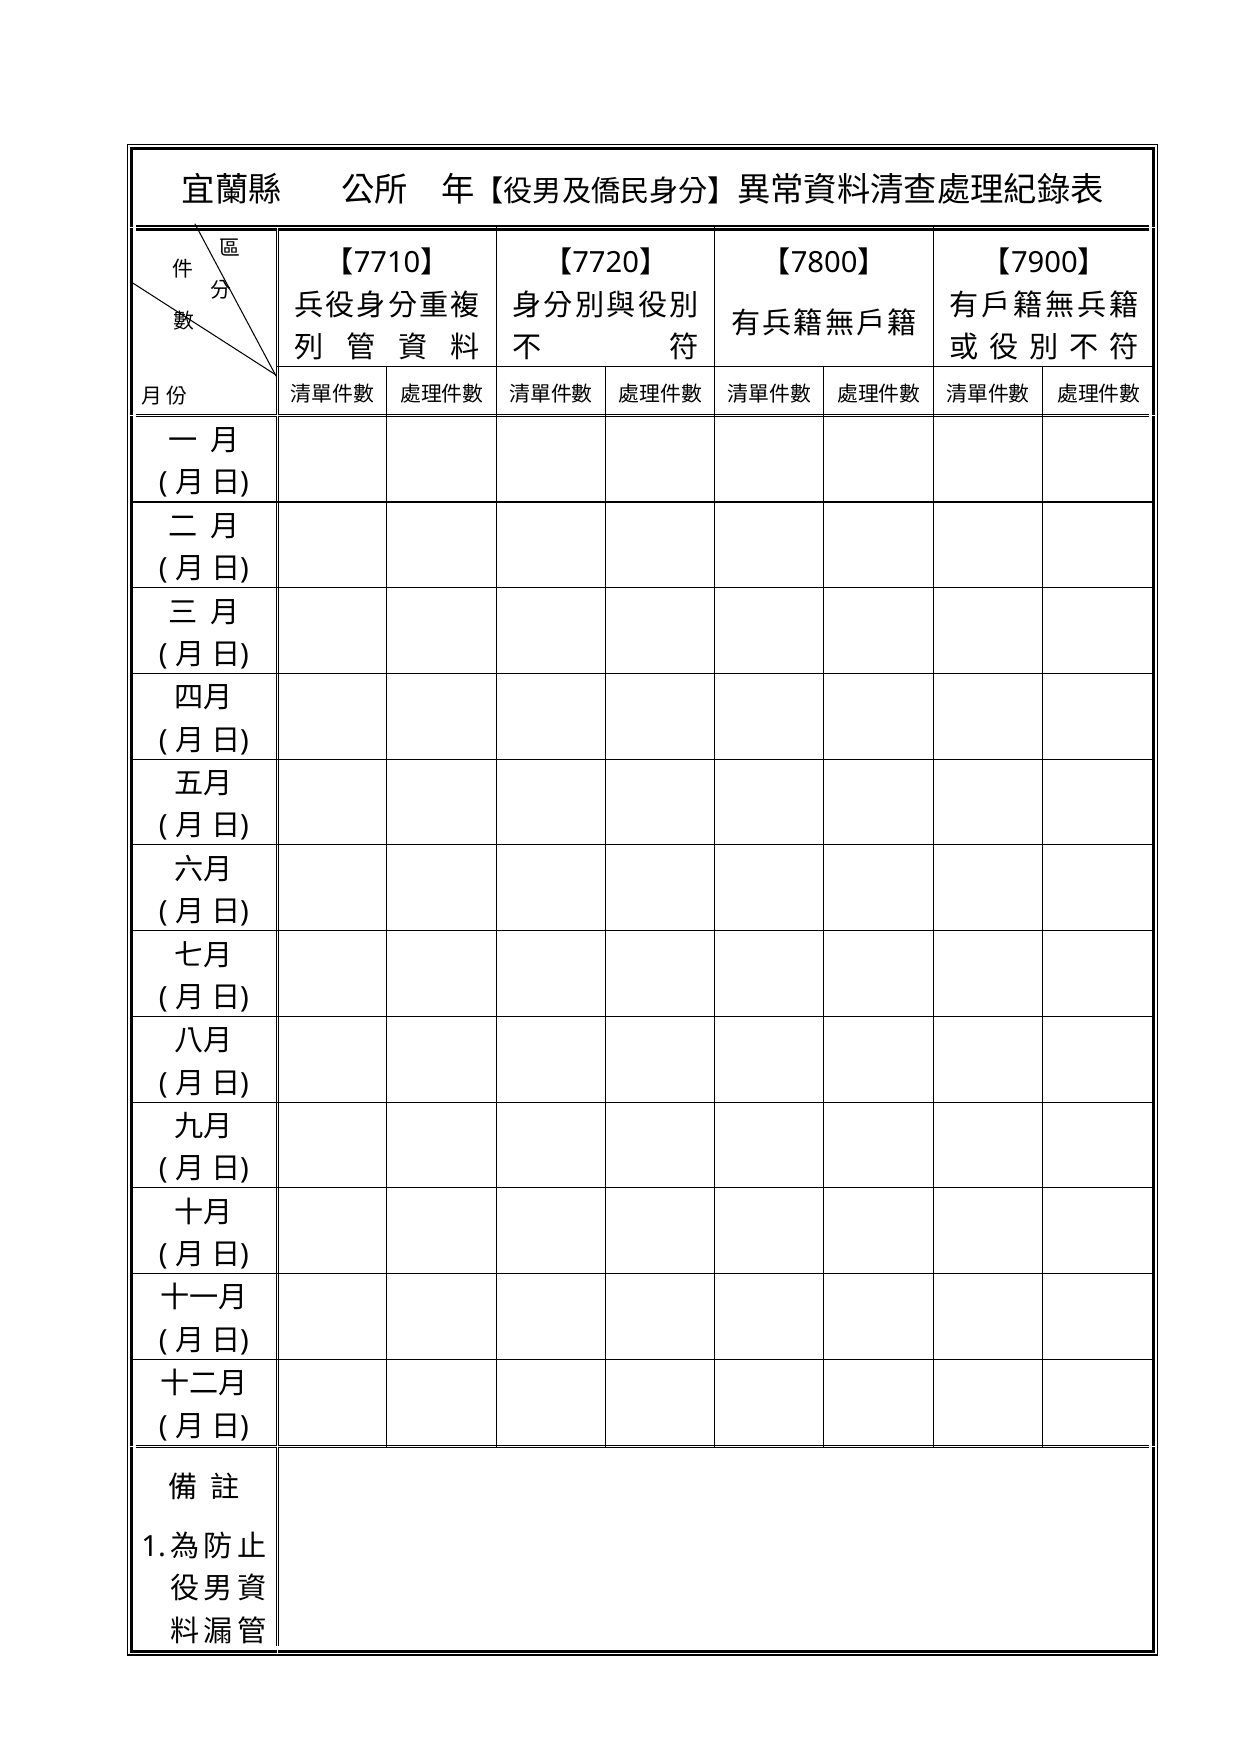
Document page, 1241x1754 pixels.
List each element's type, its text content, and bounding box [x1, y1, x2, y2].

table_cell 區 件 分 數 月 份 [200, 231, 276, 372]
table_cell [606, 674, 714, 759]
table_cell 處理件數 [1043, 367, 1152, 414]
table_cell [1043, 845, 1152, 930]
table_cell [1043, 1103, 1152, 1187]
table_cell [387, 503, 496, 587]
table_cell [497, 588, 605, 673]
table_cell [1043, 760, 1152, 844]
table_cell [934, 417, 1042, 501]
table_cell [824, 588, 933, 673]
table_cell [934, 845, 1042, 930]
table_cell [934, 760, 1042, 844]
table_cell [387, 1360, 496, 1444]
table_cell [934, 1360, 1042, 1444]
table_cell [497, 1103, 605, 1187]
table_cell 區 件 分 數 月 份 [130, 225, 272, 371]
table_cell [934, 674, 1042, 759]
table_cell 三 月 ( 月 日) [133, 588, 276, 673]
table_cell [1043, 1274, 1152, 1359]
table_cell [934, 1017, 1042, 1102]
table_cell 備 註 1.為防止役男資料漏管 [133, 1445, 278, 1649]
table_cell [387, 417, 496, 501]
table_cell 四月 ( 月 日) [133, 674, 276, 759]
table_cell 九月 ( 月 日) [133, 1103, 276, 1187]
table_cell [279, 1017, 386, 1102]
table_cell [279, 1360, 386, 1444]
table_cell [1043, 588, 1152, 673]
table_cell 六月 ( 月 日) [133, 845, 276, 930]
table_cell 處理件數 [387, 367, 496, 414]
table_cell [606, 931, 714, 1016]
table_cell [387, 845, 496, 930]
table_cell [934, 503, 1042, 587]
table_cell [279, 417, 386, 501]
table_cell [824, 760, 933, 844]
table_cell 清單件數 [715, 367, 823, 414]
table_cell [715, 1103, 823, 1187]
table_cell [715, 588, 823, 673]
table_cell [715, 1360, 823, 1444]
table_cell [497, 1017, 605, 1102]
table_cell [1043, 1360, 1152, 1444]
table_cell 五月 ( 月 日) [133, 760, 276, 844]
table_cell [606, 1017, 714, 1102]
table_cell [1043, 1017, 1152, 1102]
table_cell [279, 931, 386, 1016]
table_cell [606, 417, 714, 501]
table_cell 【7900】 有戶籍無兵籍 或役別不符 [934, 225, 1155, 366]
table_cell 清單件數 [934, 367, 1042, 414]
table_cell [824, 417, 933, 501]
table_cell [606, 1103, 714, 1187]
table_cell [824, 503, 933, 587]
table_cell [715, 931, 823, 1016]
table_cell [606, 503, 714, 587]
table_cell [279, 588, 386, 673]
table_cell 清單件數 [497, 367, 605, 414]
table_cell [606, 588, 714, 673]
table_cell [824, 1017, 933, 1102]
table_cell 二 月 ( 月 日) [133, 503, 276, 587]
table_cell [279, 503, 386, 587]
table_cell 清單件數 [279, 367, 386, 414]
table_cell [824, 1188, 933, 1273]
table_cell [279, 760, 386, 844]
table_cell [715, 1188, 823, 1273]
table_cell [715, 845, 823, 930]
table_cell [497, 417, 605, 501]
table_cell 七月 ( 月 日) [133, 931, 276, 1016]
table_cell [387, 674, 496, 759]
table_cell [279, 674, 386, 759]
table_cell [387, 588, 496, 673]
table_cell [715, 1017, 823, 1102]
table_cell [824, 1103, 933, 1187]
table_cell 十一月 ( 月 日) [133, 1274, 276, 1359]
table_cell [715, 417, 823, 501]
table_cell [387, 1017, 496, 1102]
table_cell 區 件 分 數 月 份 [133, 285, 276, 414]
table_cell [606, 1360, 714, 1444]
table_cell [1043, 1188, 1152, 1273]
table_cell [497, 503, 605, 587]
table_cell [497, 931, 605, 1016]
table_cell [1043, 931, 1152, 1016]
table_cell [1043, 503, 1152, 587]
table_cell [1043, 414, 1154, 501]
table_cell [715, 1274, 823, 1359]
table_cell [278, 1445, 1154, 1649]
table_cell [387, 1188, 496, 1273]
table_cell [497, 845, 605, 930]
table_cell [824, 674, 933, 759]
table_cell [715, 674, 823, 759]
table_cell [824, 845, 933, 930]
table_cell [497, 1188, 605, 1273]
table_cell [934, 1274, 1042, 1359]
table_header 宜蘭縣 公所 年【役男及僑民身分】異常資料清查處理紀錄表 [133, 150, 1152, 225]
table_cell [497, 760, 605, 844]
table_cell [824, 931, 933, 1016]
table_cell 一 月 ( 月 日) [133, 414, 276, 501]
table_cell [824, 1274, 933, 1359]
table_cell [824, 1360, 933, 1444]
table_cell [387, 1103, 496, 1187]
table_cell 【7720】 身分別與役別 不符 [497, 231, 714, 366]
table_cell [387, 760, 496, 844]
table_cell [279, 1274, 386, 1359]
table_cell [497, 674, 605, 759]
table_cell [934, 588, 1042, 673]
table_cell [606, 845, 714, 930]
table_cell 【7710】 兵役身分重複列管資料 [279, 231, 496, 366]
table_cell [497, 1274, 605, 1359]
table_cell 處理件數 [824, 367, 933, 414]
table_cell [606, 1274, 714, 1359]
table_cell [606, 1188, 714, 1273]
table_cell 八月 ( 月 日) [133, 1017, 276, 1102]
table_cell 處理件數 [606, 367, 714, 414]
table_cell [387, 1274, 496, 1359]
table_cell [715, 760, 823, 844]
table_cell 十二月 ( 月 日) [133, 1360, 276, 1444]
table_cell 【7800】 有兵籍無戶籍 [715, 231, 933, 366]
table_cell [387, 931, 496, 1016]
table_cell [497, 1360, 605, 1444]
table_cell [279, 1188, 386, 1273]
table_cell [934, 1103, 1042, 1187]
table_cell [606, 760, 714, 844]
table_cell [1043, 674, 1152, 759]
table_cell [934, 1188, 1042, 1273]
table_cell [934, 931, 1042, 1016]
table_cell [279, 845, 386, 930]
table_cell [715, 503, 823, 587]
table_cell 十月 ( 月 日) [133, 1188, 276, 1273]
table_cell [279, 1103, 386, 1187]
